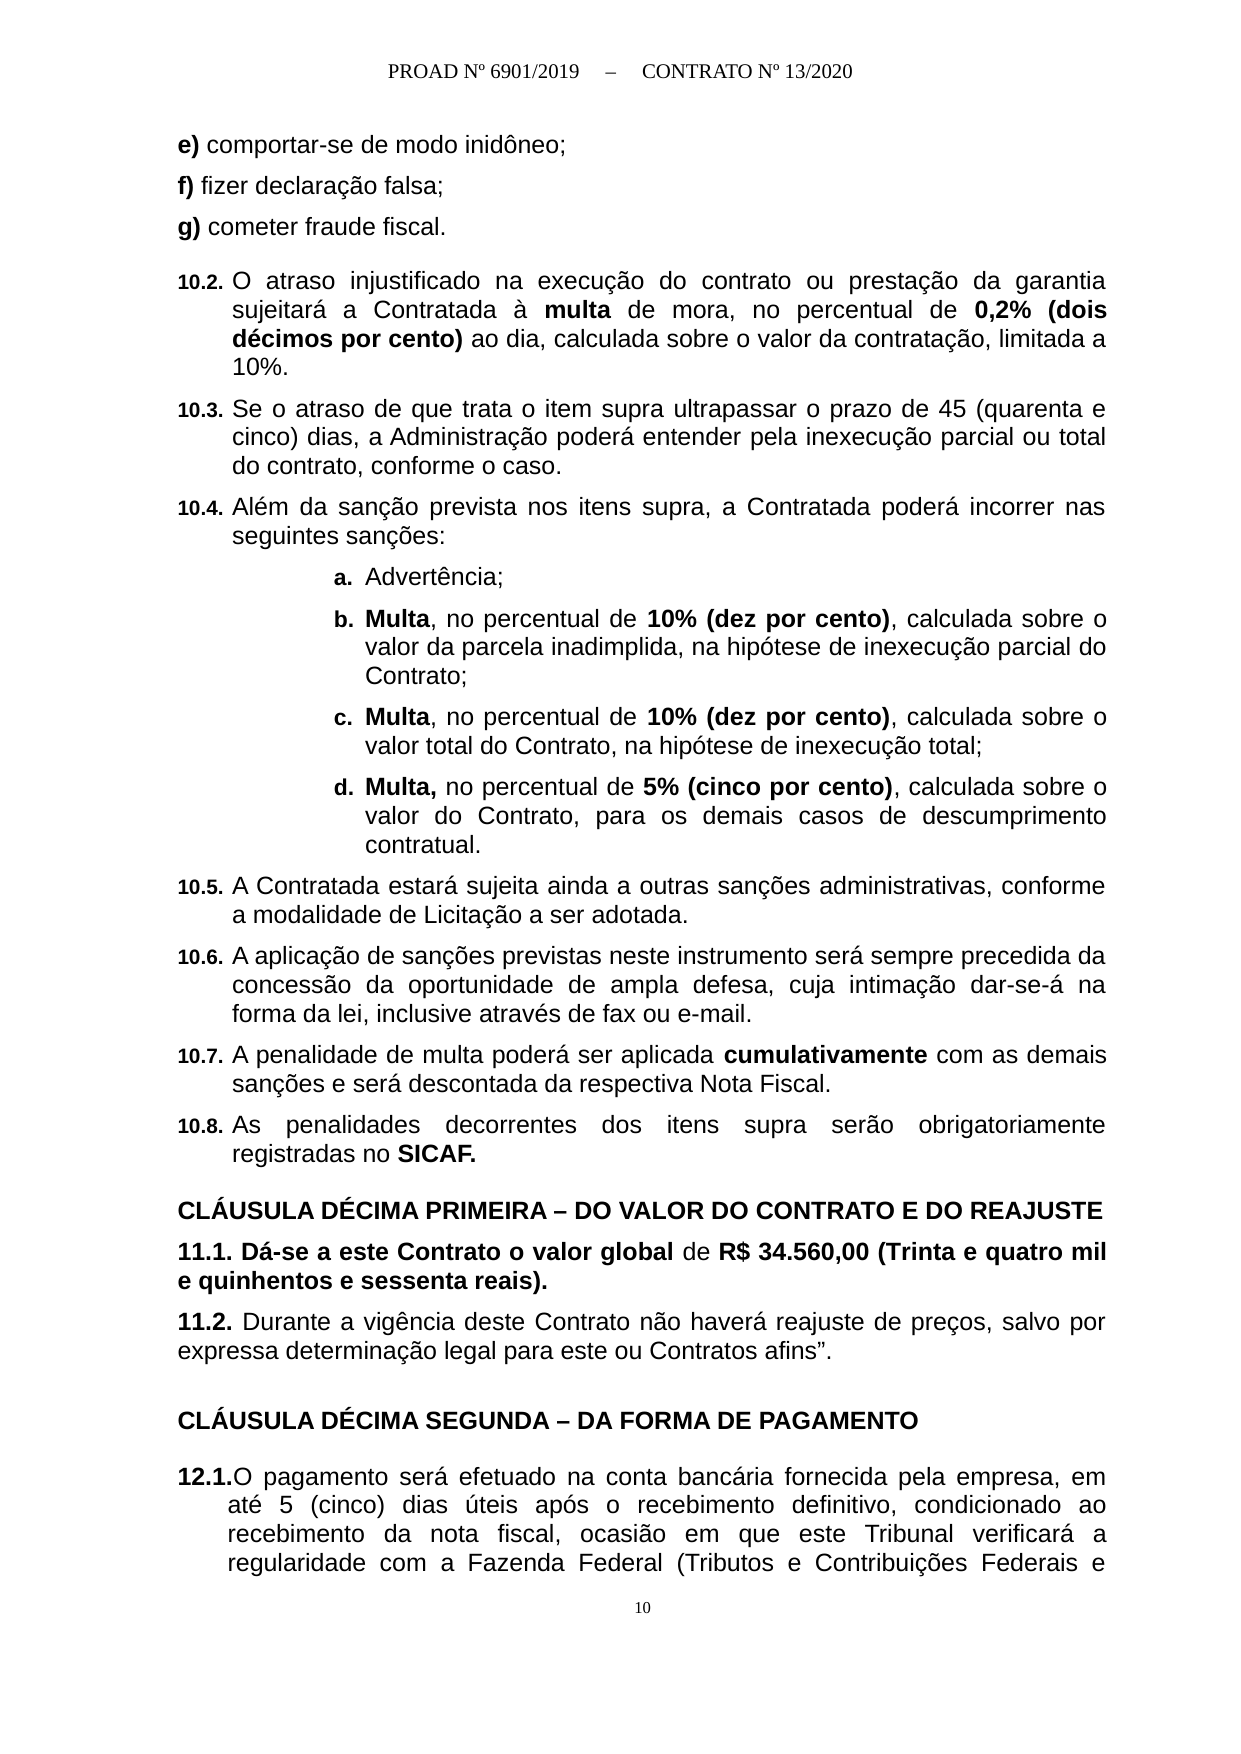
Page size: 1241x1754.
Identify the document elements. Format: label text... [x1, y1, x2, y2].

list A aplicação de sanções previstas neste instrumento será sempre precedida da concessão da oportunidade de ampla defesa, cuja intimação dar-se-á na forma da lei, inclusive através de fax ou e-mail. [177, 941, 1107, 1027]
list A penalidade de multa poderá ser aplicada cumulativamente com as demais sanções e será descontada da respectiva Nota Fiscal. [177, 1040, 1107, 1097]
text 11.1. Dá-se a este Contrato o valor global de R$ 34.560,00 (Trinta e quatro mil e quinhentos e sessenta reais). [177, 1237, 1107, 1295]
list Multa, no percentual de 10% (dez por cento), calculada sobre o valor da parcela inadimplida, na hipótese de inexecução parcial do Contrato; [327, 604, 1107, 690]
text g) cometer fraude fiscal. [177, 212, 1107, 241]
list As penalidades decorrentes dos itens supra serão obrigatoriamente registradas no SICAF. [177, 1110, 1107, 1167]
list Advertência; [327, 562, 1107, 591]
text e) comportar-se de modo inidôneo; [177, 130, 1107, 159]
list Se o atraso de que trata o item supra ultrapassar o prazo de 45 (quarenta e cinco) dias, a Administração poderá entender pela inexecução parcial ou total do contrato, conforme o caso. [177, 394, 1107, 480]
list A Contratada estará sujeita ainda a outras sanções administrativas, conforme a modalidade de Licitação a ser adotada. [177, 871, 1107, 929]
list O atraso injustificado na execução do contrato ou prestação da garantia sujeitará a Contratada à multa de mora, no percentual de 0,2% (dois décimos por cento) ao dia, calculada sobre o valor da contratação, limitada a 10%. [177, 266, 1107, 381]
list Multa, no percentual de 5% (cinco por cento), calculada sobre o valor do Contrato, para os demais casos de descumprimento contratual. [327, 772, 1107, 859]
list Além da sanção prevista nos itens supra, a Contratada poderá incorrer nas seguintes sanções: [177, 492, 1107, 550]
text 11.2. Durante a vigência deste Contrato não haverá reajuste de preços, salvo por expressa determinação legal para este ou Contratos afins”. [177, 1307, 1107, 1365]
text f) fizer declaração falsa; [177, 171, 1107, 200]
text CLÁUSULA DÉCIMA PRIMEIRA – DO VALOR DO CONTRATO E DO REAJUSTE [177, 1196, 1107, 1225]
list O pagamento será efetuado na conta bancária fornecida pela empresa, em até 5 (cinco) dias úteis após o recebimento definitivo, condicionado ao recebimento da nota fiscal, ocasião em que este Tribunal verificará a regularidade com a Fazenda Federal (Tributos e Contribuições Federais e [177, 1462, 1107, 1577]
text CLÁUSULA DÉCIMA SEGUNDA – DA FORMA DE PAGAMENTO [177, 1406, 1107, 1435]
list Multa, no percentual de 10% (dez por cento), calculada sobre o valor total do Contrato, na hipótese de inexecução total; [327, 702, 1107, 760]
